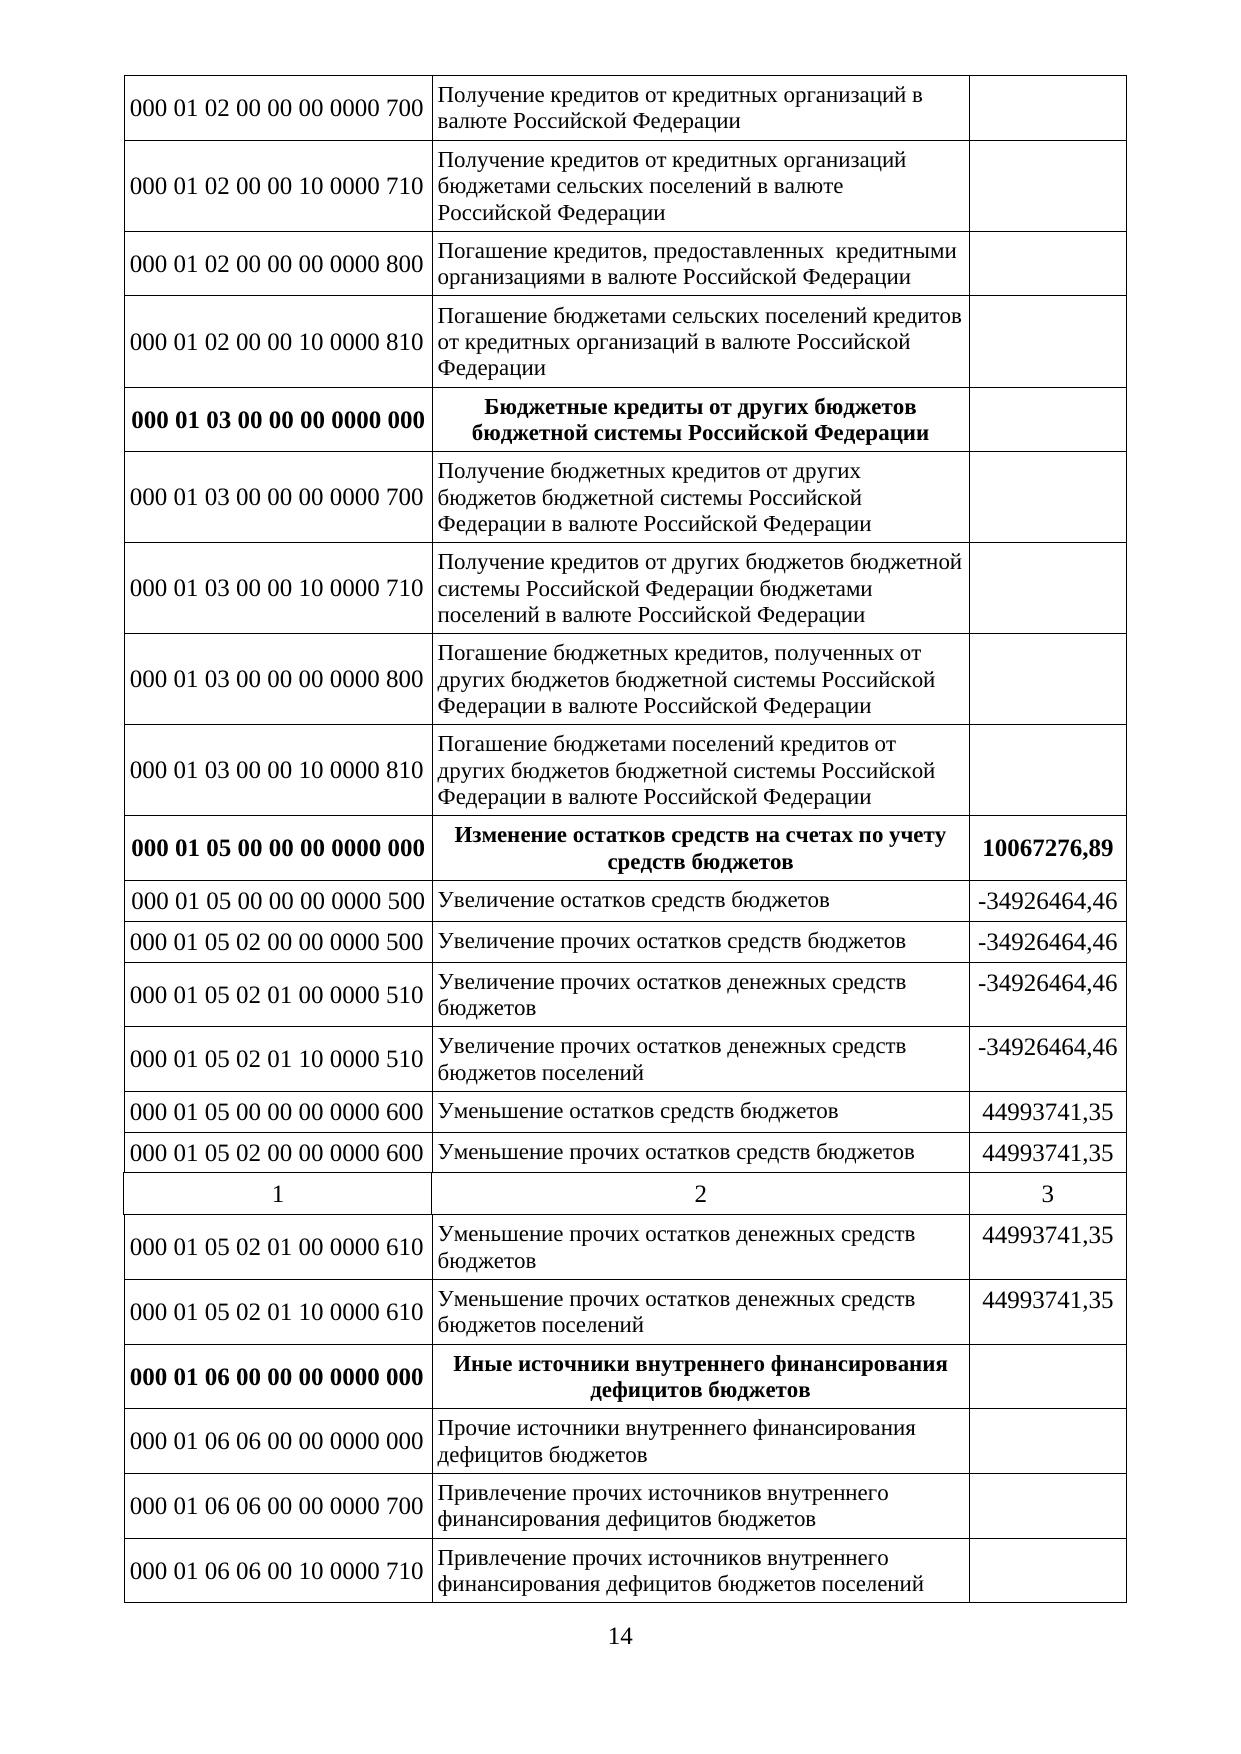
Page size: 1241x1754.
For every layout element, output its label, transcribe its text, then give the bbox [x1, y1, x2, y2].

table_cell 000 01 03 00 00 00 0000 700 [125, 452, 432, 542]
table_cell 000 01 03 00 00 00 0000 800 [125, 634, 432, 724]
table_cell [970, 232, 1126, 295]
table_cell 000 01 03 00 00 10 0000 710 [125, 543, 432, 633]
table_cell Погашение бюджетами поселений кредитов от других бюджетов бюджетной системы Российской Федерации в валюте Российской Федерации [433, 725, 969, 815]
table_cell 000 01 06 06 00 00 0000 700 [125, 1474, 432, 1537]
table_cell Иные источники внутреннего финансирования дефицитов бюджетов [433, 1345, 969, 1408]
table_cell Уменьшение прочих остатков денежных средств бюджетов поселений [433, 1280, 969, 1343]
table_cell [970, 543, 1126, 633]
table_cell [970, 452, 1126, 542]
table_cell 000 01 05 02 00 00 0000 600 [125, 1133, 432, 1172]
table_cell Погашение кредитов, предоставленных кредитными организациями в валюте Российской Федерации [433, 232, 969, 295]
table_cell 000 01 05 00 00 00 0000 600 [125, 1092, 432, 1132]
table_cell Увеличение прочих остатков денежных средств бюджетов поселений [433, 1027, 969, 1091]
table_cell Уменьшение прочих остатков средств бюджетов [433, 1133, 969, 1172]
table_cell [970, 388, 1126, 451]
table_cell Погашение бюджетами сельских поселений кредитов от кредитных организаций в валюте Российской Федерации [433, 296, 969, 386]
table_cell 000 01 06 06 00 00 0000 000 [125, 1409, 432, 1473]
table_cell 000 01 06 00 00 00 0000 000 [125, 1345, 432, 1408]
table_cell -34926464,46 [970, 881, 1126, 921]
table_cell 000 01 05 02 00 00 0000 500 [125, 922, 432, 961]
table_cell Прочие источники внутреннего финансирования дефицитов бюджетов [433, 1409, 969, 1473]
table_cell -34926464,46 [970, 963, 1126, 1026]
table_cell 000 01 02 00 00 10 0000 710 [125, 141, 432, 231]
table_cell 000 01 05 00 00 00 0000 500 [125, 881, 432, 921]
table_cell 3 [970, 1173, 1126, 1213]
table_cell [970, 1345, 1126, 1408]
table_cell 000 01 02 00 00 00 0000 700 [125, 76, 432, 140]
table_cell [970, 1474, 1126, 1537]
table_cell [970, 634, 1126, 724]
table_cell 2 [432, 1173, 969, 1213]
table_cell Получение кредитов от кредитных организаций в валюте Российской Федерации [433, 76, 969, 140]
table_cell 000 01 02 00 00 10 0000 810 [125, 296, 432, 386]
table_cell 000 01 06 06 00 10 0000 710 [125, 1539, 432, 1602]
table_cell Увеличение прочих остатков денежных средств бюджетов [433, 963, 969, 1026]
table_cell [970, 1539, 1126, 1602]
table_cell -34926464,46 [970, 1027, 1126, 1091]
table_cell Бюджетные кредиты от других бюджетов бюджетной системы Российской Федерации [433, 388, 969, 451]
table_cell [970, 141, 1126, 231]
table_cell Погашение бюджетных кредитов, полученных от других бюджетов бюджетной системы Российской Федерации в валюте Российской Федерации [433, 634, 969, 724]
table_cell 44993741,35 [970, 1092, 1126, 1132]
table_cell 000 01 05 02 01 00 0000 610 [125, 1215, 432, 1279]
table_cell Уменьшение прочих остатков денежных средств бюджетов [433, 1215, 969, 1279]
table_cell Получение кредитов от кредитных организаций бюджетами сельских поселений в валюте Российской Федерации [433, 141, 969, 231]
table_cell Увеличение прочих остатков средств бюджетов [433, 922, 969, 961]
table_cell 44993741,35 [970, 1280, 1126, 1343]
table_cell [970, 76, 1126, 140]
table_cell -34926464,46 [970, 922, 1126, 961]
table_cell 000 01 05 00 00 00 0000 000 [125, 816, 432, 880]
table_cell 000 01 05 02 01 10 0000 610 [125, 1280, 432, 1343]
table_cell 000 01 03 00 00 00 0000 000 [125, 388, 432, 451]
table_cell 000 01 03 00 00 10 0000 810 [125, 725, 432, 815]
table_cell 000 01 05 02 01 00 0000 510 [125, 963, 432, 1026]
table_cell Изменение остатков средств на счетах по учету средств бюджетов [433, 816, 969, 880]
table_cell Привлечение прочих источников внутреннего финансирования дефицитов бюджетов поселений [433, 1539, 969, 1602]
table_cell Увеличение остатков средств бюджетов [433, 881, 969, 921]
table_cell 44993741,35 [970, 1133, 1126, 1172]
table_cell 000 01 02 00 00 00 0000 800 [125, 232, 432, 295]
table_cell Уменьшение остатков средств бюджетов [433, 1092, 969, 1132]
table_cell [970, 1409, 1126, 1473]
table_cell [970, 725, 1126, 815]
table_cell 1 [124, 1173, 431, 1213]
table_cell 000 01 05 02 01 10 0000 510 [125, 1027, 432, 1091]
table_cell 10067276,89 [970, 816, 1126, 880]
table_cell Получение бюджетных кредитов от других бюджетов бюджетной системы Российской Федерации в валюте Российской Федерации [433, 452, 969, 542]
table_cell 44993741,35 [970, 1215, 1126, 1279]
table_cell Привлечение прочих источников внутреннего финансирования дефицитов бюджетов [433, 1474, 969, 1537]
table_cell [970, 296, 1126, 386]
table_cell Получение кредитов от других бюджетов бюджетной системы Российской Федерации бюджетами поселений в валюте Российской Федерации [433, 543, 969, 633]
